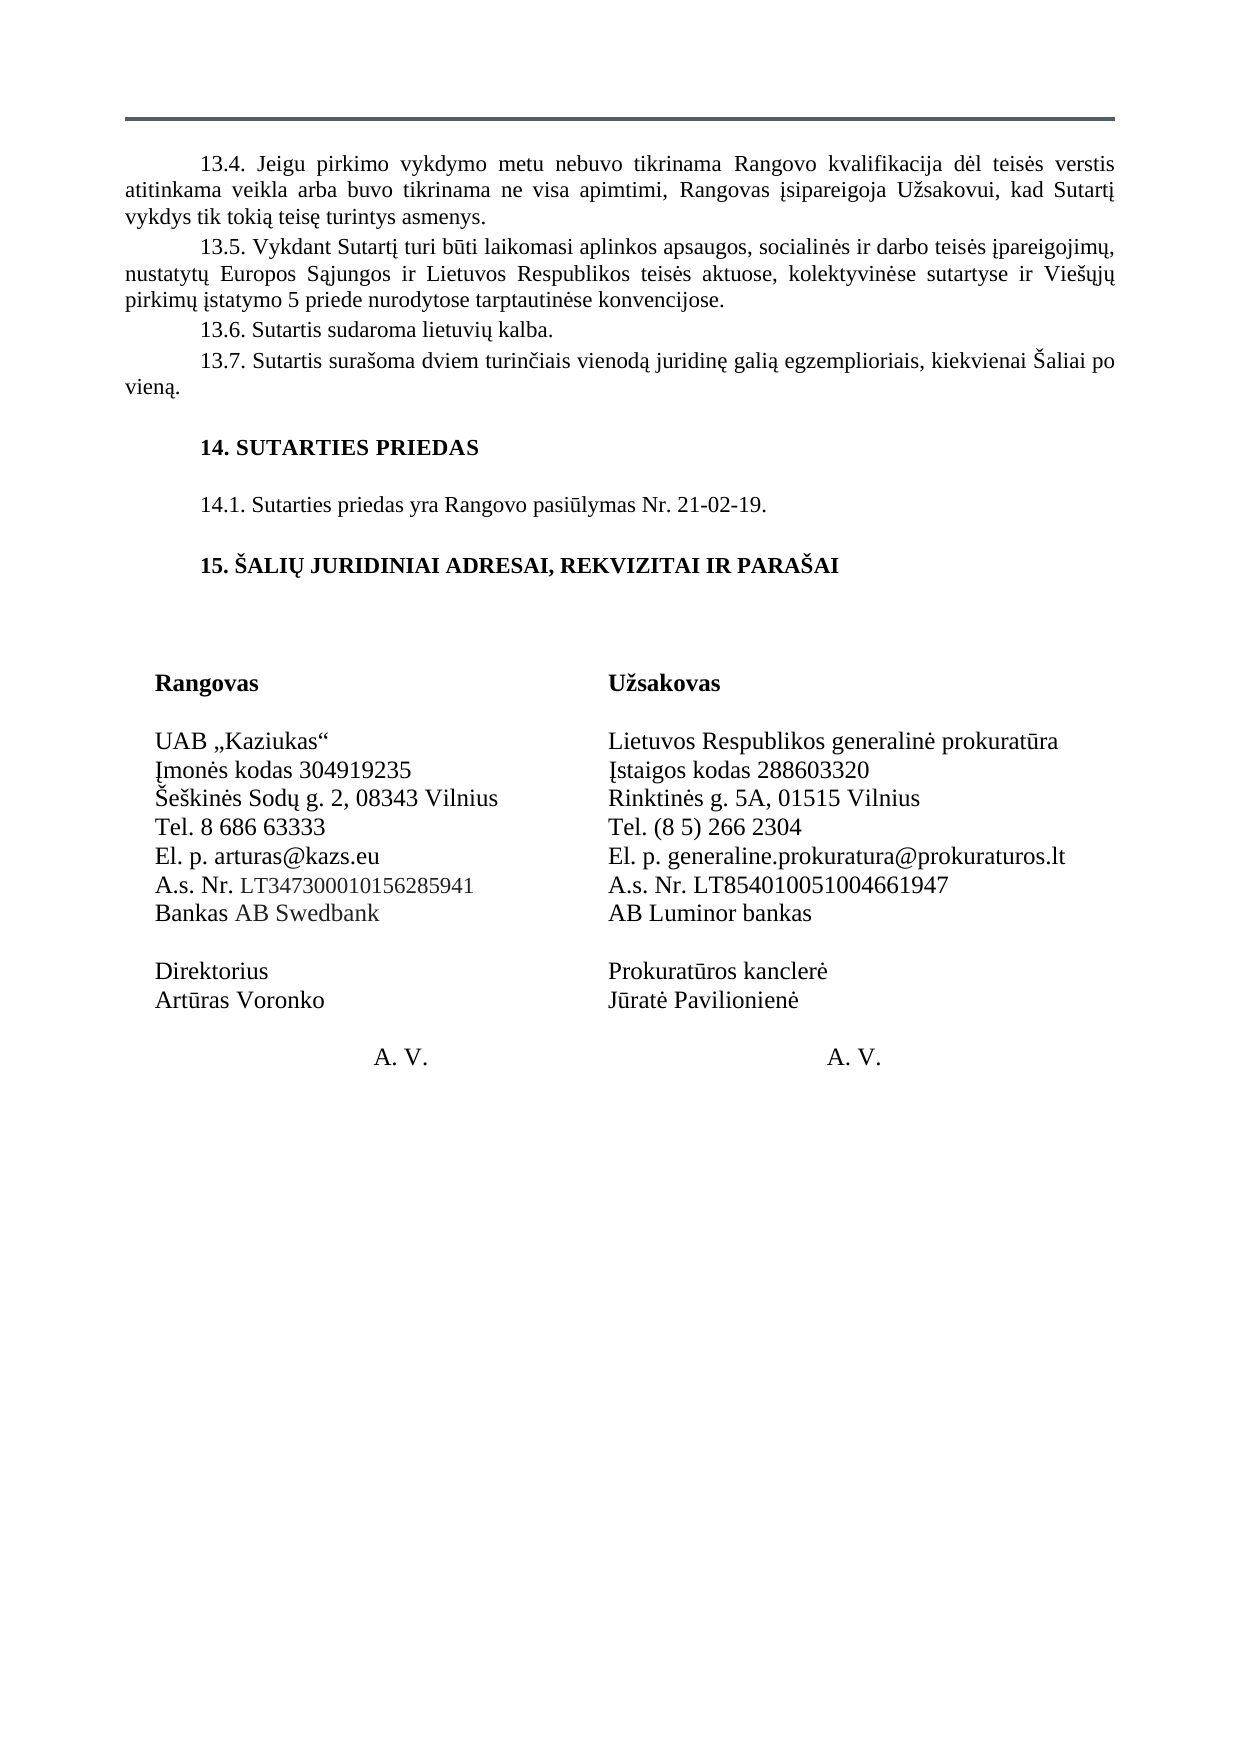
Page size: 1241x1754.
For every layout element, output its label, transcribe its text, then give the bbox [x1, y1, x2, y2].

text 13.7. Sutartis surašoma dviem turinčiais vienodą juridinę galią egzemplioriais, kiekvienai Šaliai po vieną. [125, 347, 1115, 400]
text 13.6. Sutartis sudaroma lietuvių kalba. [125, 316, 1115, 343]
text 15. Šalių juridiniai adresai, rekvizitai ir parašai [125, 552, 1115, 579]
text 13.5. Vykdant Sutartį turi būti laikomasi aplinkos apsaugos, socialinės ir darbo teisės įpareigojimų, nustatytų Europos Sąjungos ir Lietuvos Respublikos teisės aktuose, kolektyvinėse sutartyse ir Viešųjų pirkimų įstatymo 5 priede nurodytose tarptautinėse konvencijose. [125, 233, 1115, 312]
table_header Rangovas UAB „Kaziukas“ Įmonės kodas 304919235 Šeškinės Sodų g. 2, 08343 Vilnius Tel. 8 686 63333 El. p. arturas@kazs.eu A.s. Nr. LT347300010156285941 Bankas AB Swedbank Direktorius Artūras Voronko A. V. [114, 640, 597, 1071]
subtitle 14. SUTARTIES PRIEDAS [125, 434, 1115, 461]
text 13.4. Jeigu pirkimo vykdymo metu nebuvo tikrinama Rangovo kvalifikacija dėl teisės verstis atitinkama veikla arba buvo tikrinama ne visa apimtimi, Rangovas įsipareigoja Užsakovui, kad Sutartį vykdys tik tokią teisę turintys asmenys. [125, 150, 1115, 229]
text 14.1. Sutarties priedas yra Rangovo pasiūlymas Nr. 21-02-19. [125, 491, 1115, 518]
table_header Užsakovas Lietuvos Respublikos generalinė prokuratūra Įstaigos kodas 288603320 Rinktinės g. 5A, 01515 Vilnius Tel. (8 5) 266 2304 El. p. generaline.prokuratura@prokuraturos.lt A.s. Nr. LT854010051004661947 AB Luminor bankas Prokuratūros kanclerė Jūratė Pavilionienė A. V. [597, 640, 1113, 1071]
